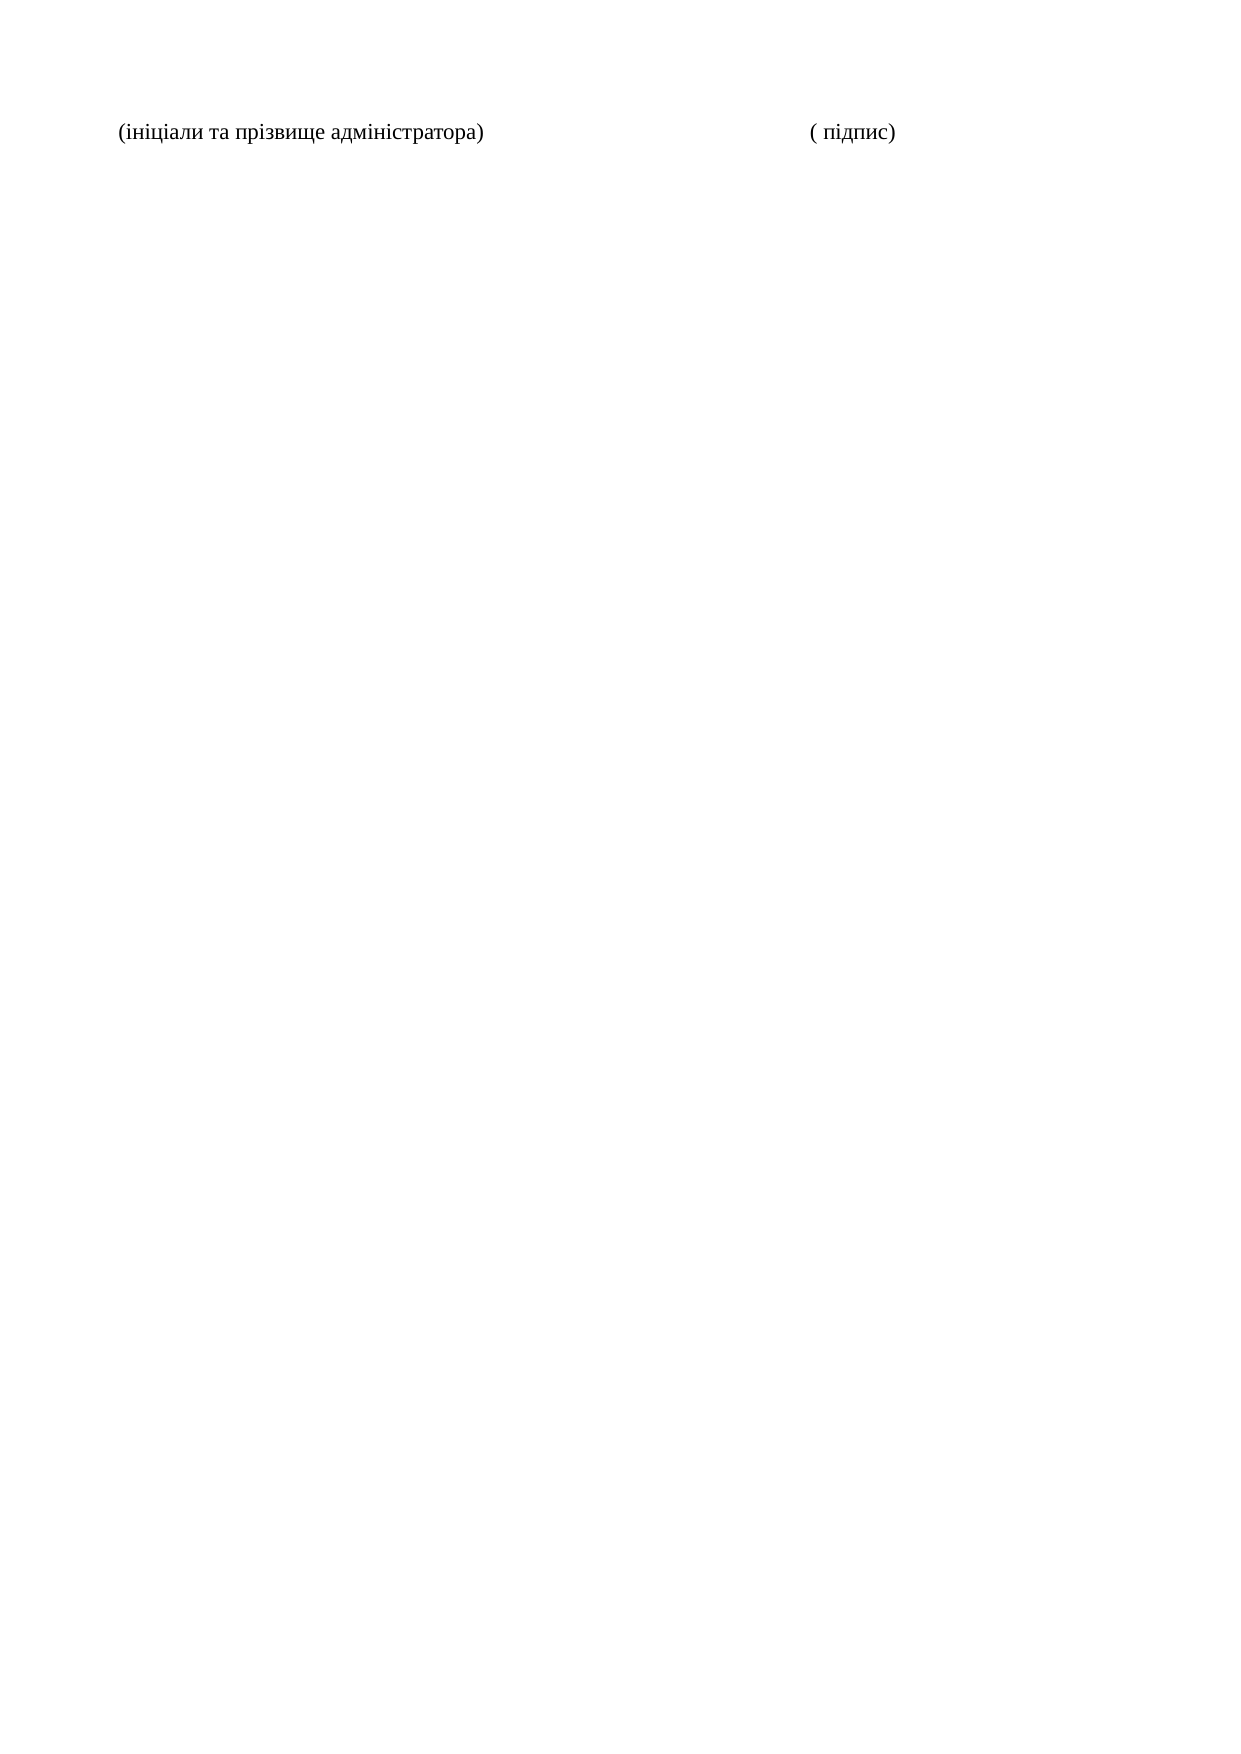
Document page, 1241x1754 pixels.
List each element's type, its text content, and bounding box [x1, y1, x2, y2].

text (ініціали та прізвище адміністратора) ( підпис) [118, 118, 1122, 144]
